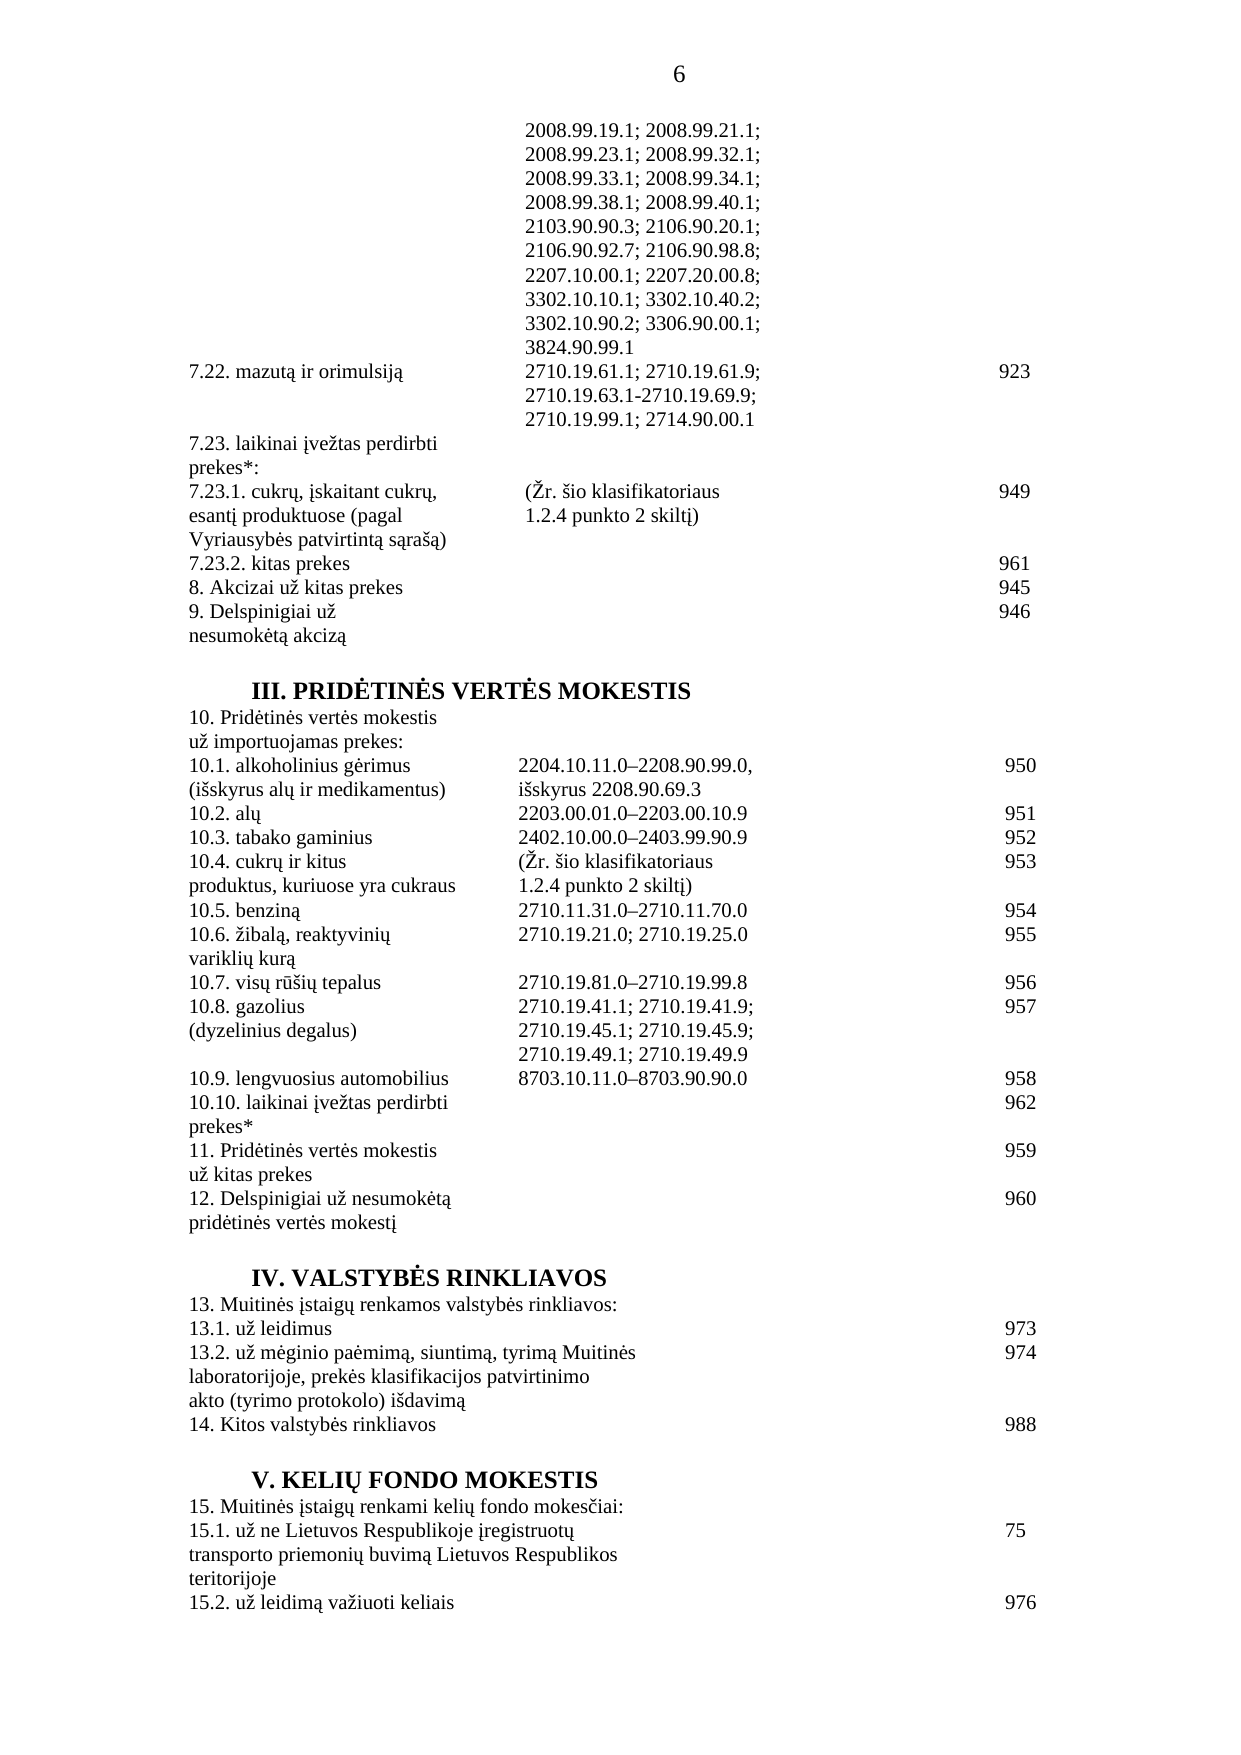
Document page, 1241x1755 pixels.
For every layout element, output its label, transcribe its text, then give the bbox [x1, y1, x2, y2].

table_cell [988, 311, 1174, 335]
table_cell [994, 1566, 1181, 1590]
table_header [994, 1292, 1181, 1316]
table_cell [988, 239, 1174, 262]
table_cell 946 [988, 599, 1174, 623]
table_cell [988, 527, 1174, 551]
table_cell 2710.19.99.1; 2714.90.00.1 [514, 407, 988, 431]
table_cell [177, 287, 514, 311]
table_cell 2710.19.61.1; 2710.19.61.9; [514, 359, 988, 383]
table_cell [994, 1162, 1181, 1186]
table_cell Vyriausybės patvirtintą sąrašą) [177, 527, 514, 551]
table_cell [988, 455, 1174, 479]
table_cell [1174, 551, 1181, 575]
table_cell 10.3. tabako gaminius [177, 825, 507, 849]
table_cell [988, 263, 1174, 287]
table_cell [1174, 407, 1181, 431]
table_cell 2008.99.33.1; 2008.99.34.1; [514, 166, 988, 190]
table_cell 2008.99.19.1; 2008.99.21.1; [514, 118, 988, 142]
table_cell 15.2. už leidimą važiuoti keliais [177, 1590, 666, 1614]
table_cell 10.2. alų [177, 801, 507, 825]
table_cell 961 [988, 551, 1174, 575]
table_cell nesumokėtą akcizą [177, 624, 514, 647]
table_cell laboratorijoje, prekės klasifikacijos patvirtinimo [177, 1364, 657, 1388]
table_cell [666, 1542, 994, 1566]
table_cell [657, 1412, 994, 1436]
table_cell 923 [988, 359, 1174, 383]
table_cell (išskyrus alų ir medikamentus) [177, 777, 507, 801]
table_cell 959 [994, 1138, 1181, 1162]
table_cell [177, 166, 514, 190]
table_cell [177, 1042, 507, 1066]
table_cell [507, 1162, 994, 1186]
table_cell 2710.19.63.1-2710.19.69.9; [514, 383, 988, 407]
table_cell 973 [994, 1316, 1181, 1340]
table_cell 957 [994, 994, 1181, 1018]
table_cell [507, 729, 994, 753]
table_cell 955 [994, 922, 1181, 946]
table_header 13. Muitinės įstaigų renkamos valstybės rinkliavos: [177, 1292, 657, 1316]
text IV. VALSTYBĖS RINKLIAVOS [177, 1263, 1181, 1292]
table_cell 956 [994, 970, 1181, 994]
table_cell [994, 729, 1181, 753]
table_cell [988, 214, 1174, 238]
table_cell 7.23.2. kitas prekes [177, 551, 514, 575]
table_cell 13.1. už leidimus [177, 1316, 657, 1340]
table_cell prekes* [177, 1114, 507, 1138]
table_cell 3824.90.99.1 [514, 335, 988, 359]
table_cell [988, 431, 1174, 455]
table_cell 8703.10.11.0–8703.90.90.0 [507, 1066, 994, 1090]
table_cell [988, 166, 1174, 190]
table_cell [177, 335, 514, 359]
table_cell [514, 575, 988, 599]
table_cell 2710.11.31.0–2710.11.70.0 [507, 898, 994, 922]
table_cell (Žr. šio klasifikatoriaus [514, 479, 988, 503]
table_cell 2207.10.00.1; 2207.20.00.8; [514, 263, 988, 287]
table_cell [177, 239, 514, 262]
table_cell [1174, 455, 1181, 479]
table_cell [1174, 311, 1181, 335]
table_cell [507, 1090, 994, 1114]
table_cell 2204.10.11.0–2208.90.99.0, [507, 753, 994, 777]
table_cell [1174, 383, 1181, 407]
table_cell 10.5. benziną [177, 898, 507, 922]
text V. KELIŲ FONDO MOKESTIS [177, 1465, 1181, 1494]
table_cell 2710.19.81.0–2710.19.99.8 [507, 970, 994, 994]
table_cell [988, 383, 1174, 407]
table_cell 952 [994, 825, 1181, 849]
table_cell 988 [994, 1412, 1181, 1436]
table_cell (Žr. šio klasifikatoriaus [507, 849, 994, 873]
table_cell 954 [994, 898, 1181, 922]
table_cell 8. Akcizai už kitas prekes [177, 575, 514, 599]
table_cell 1.2.4 punkto 2 skiltį) [507, 874, 994, 897]
table_cell 2710.19.45.1; 2710.19.45.9; [507, 1018, 994, 1042]
table_cell [988, 142, 1174, 166]
table_cell [507, 1186, 994, 1210]
table_cell [988, 407, 1174, 431]
table_cell 960 [994, 1186, 1181, 1210]
table_cell [657, 1316, 994, 1340]
table_cell 2103.90.90.3; 2106.90.20.1; [514, 214, 988, 238]
table_cell 2710.19.49.1; 2710.19.49.9 [507, 1042, 994, 1066]
table_cell [514, 551, 988, 575]
text III. PRIDĖTINĖS VERTĖS MOKESTIS [177, 676, 1181, 705]
table_cell 2402.10.00.0–2403.99.90.9 [507, 825, 994, 849]
table_cell 974 [994, 1340, 1181, 1364]
table_cell [988, 624, 1174, 647]
table_cell 13.2. už mėginio paėmimą, siuntimą, tyrimą Muitinės [177, 1340, 657, 1364]
table_cell [1174, 335, 1181, 359]
table_cell prekes*: [177, 455, 514, 479]
table_header [507, 705, 994, 729]
table_cell 12. Delspinigiai už nesumokėtą [177, 1186, 507, 1210]
table_header 15. Muitinės įstaigų renkami kelių fondo mokesčiai: [177, 1494, 666, 1518]
table_cell 10.6. žibalą, reaktyvinių [177, 922, 507, 946]
table_cell [994, 1542, 1181, 1566]
table_cell 976 [994, 1590, 1181, 1614]
table_cell [514, 624, 988, 647]
table_cell [666, 1566, 994, 1590]
table_cell 2203.00.01.0–2203.00.10.9 [507, 801, 994, 825]
table_cell 11. Pridėtinės vertės mokestis [177, 1138, 507, 1162]
table_cell [1174, 624, 1181, 647]
table_cell 10.1. alkoholinius gėrimus [177, 753, 507, 777]
table_cell už kitas prekes [177, 1162, 507, 1186]
table_cell [514, 599, 988, 623]
table_cell 951 [994, 801, 1181, 825]
table_cell [177, 383, 514, 407]
table_cell [994, 1018, 1181, 1042]
table_cell [1174, 479, 1181, 503]
table_cell [988, 190, 1174, 214]
table_cell 1.2.4 punkto 2 skiltį) [514, 503, 988, 527]
table_cell [1174, 431, 1181, 455]
table_cell [988, 118, 1174, 142]
table_cell [657, 1364, 994, 1388]
table_cell 2008.99.38.1; 2008.99.40.1; [514, 190, 988, 214]
table_header [994, 1494, 1181, 1518]
table_cell 10.8. gazolius [177, 994, 507, 1018]
table_cell 958 [994, 1066, 1181, 1090]
table_cell [507, 1138, 994, 1162]
table_cell [1174, 142, 1181, 166]
table_cell [1174, 527, 1181, 551]
table_cell 9. Delspinigiai už [177, 599, 514, 623]
table_cell [994, 1114, 1181, 1138]
table_cell [994, 1364, 1181, 1388]
table_cell [1174, 166, 1181, 190]
table_cell už importuojamas prekes: [177, 729, 507, 753]
table_cell [1174, 287, 1181, 311]
table_cell [988, 287, 1174, 311]
table_cell [994, 874, 1181, 897]
table_cell 7.23. laikinai įvežtas perdirbti [177, 431, 514, 455]
table_cell [1174, 190, 1181, 214]
table_header [666, 1494, 994, 1518]
table_cell 2008.99.23.1; 2008.99.32.1; [514, 142, 988, 166]
table_cell [988, 503, 1174, 527]
table_cell 949 [988, 479, 1174, 503]
table_cell [177, 118, 514, 142]
table_cell [1174, 359, 1181, 383]
table_cell [1174, 575, 1181, 599]
table_cell 2710.19.41.1; 2710.19.41.9; [507, 994, 994, 1018]
table_cell [994, 1210, 1181, 1234]
table_cell 14. Kitos valstybės rinkliavos [177, 1412, 657, 1436]
table_cell 3302.10.10.1; 3302.10.40.2; [514, 287, 988, 311]
table_cell 7.23.1. cukrų, įskaitant cukrų, [177, 479, 514, 503]
table_cell [177, 214, 514, 238]
table_header [657, 1292, 994, 1316]
table_cell [507, 1114, 994, 1138]
table_cell 962 [994, 1090, 1181, 1114]
table_cell [666, 1590, 994, 1614]
table_cell [1174, 214, 1181, 238]
table_header 10. Pridėtinės vertės mokestis [177, 705, 507, 729]
table_cell [177, 407, 514, 431]
table_cell (dyzelinius degalus) [177, 1018, 507, 1042]
table_cell [514, 527, 988, 551]
table_header [994, 705, 1181, 729]
table_cell 10.4. cukrų ir kitus [177, 849, 507, 873]
table_cell [507, 946, 994, 970]
table_cell [177, 311, 514, 335]
table_cell [666, 1518, 994, 1542]
table_cell transporto priemonių buvimą Lietuvos Respublikos [177, 1542, 666, 1566]
table_cell esantį produktuose (pagal [177, 503, 514, 527]
table_cell [657, 1340, 994, 1364]
table_cell 10.10. laikinai įvežtas perdirbti [177, 1090, 507, 1114]
table_cell produktus, kuriuose yra cukraus [177, 874, 507, 897]
table_cell pridėtinės vertės mokestį [177, 1210, 507, 1234]
table_cell akto (tyrimo protokolo) išdavimą [177, 1388, 657, 1412]
table_cell [994, 777, 1181, 801]
table_cell [994, 1388, 1181, 1412]
table_cell teritorijoje [177, 1566, 666, 1590]
table_cell [1174, 503, 1181, 527]
table_cell 10.9. lengvuosius automobilius [177, 1066, 507, 1090]
table_cell [657, 1388, 994, 1412]
table_cell [994, 946, 1181, 970]
table_cell išskyrus 2208.90.69.3 [507, 777, 994, 801]
table_cell [514, 431, 988, 455]
table_cell [994, 1042, 1181, 1066]
table_cell [988, 335, 1174, 359]
table_cell [514, 455, 988, 479]
table_cell 10.7. visų rūšių tepalus [177, 970, 507, 994]
table_cell 7.22. mazutą ir orimulsiją [177, 359, 514, 383]
table_cell [177, 190, 514, 214]
table_cell [177, 142, 514, 166]
table_cell 3302.10.90.2; 3306.90.00.1; [514, 311, 988, 335]
table_cell [177, 263, 514, 287]
table_cell [1174, 263, 1181, 287]
table_cell 2710.19.21.0; 2710.19.25.0 [507, 922, 994, 946]
table_cell 953 [994, 849, 1181, 873]
table_cell 950 [994, 753, 1181, 777]
table_cell [1174, 118, 1181, 142]
table_cell 2106.90.92.7; 2106.90.98.8; [514, 239, 988, 262]
table_cell variklių kurą [177, 946, 507, 970]
table_cell [1174, 599, 1181, 623]
table_cell [507, 1210, 994, 1234]
table_cell 75 [994, 1518, 1181, 1542]
table_cell [1174, 239, 1181, 262]
table_cell 15.1. už ne Lietuvos Respublikoje įregistruotų [177, 1518, 666, 1542]
table_cell 945 [988, 575, 1174, 599]
